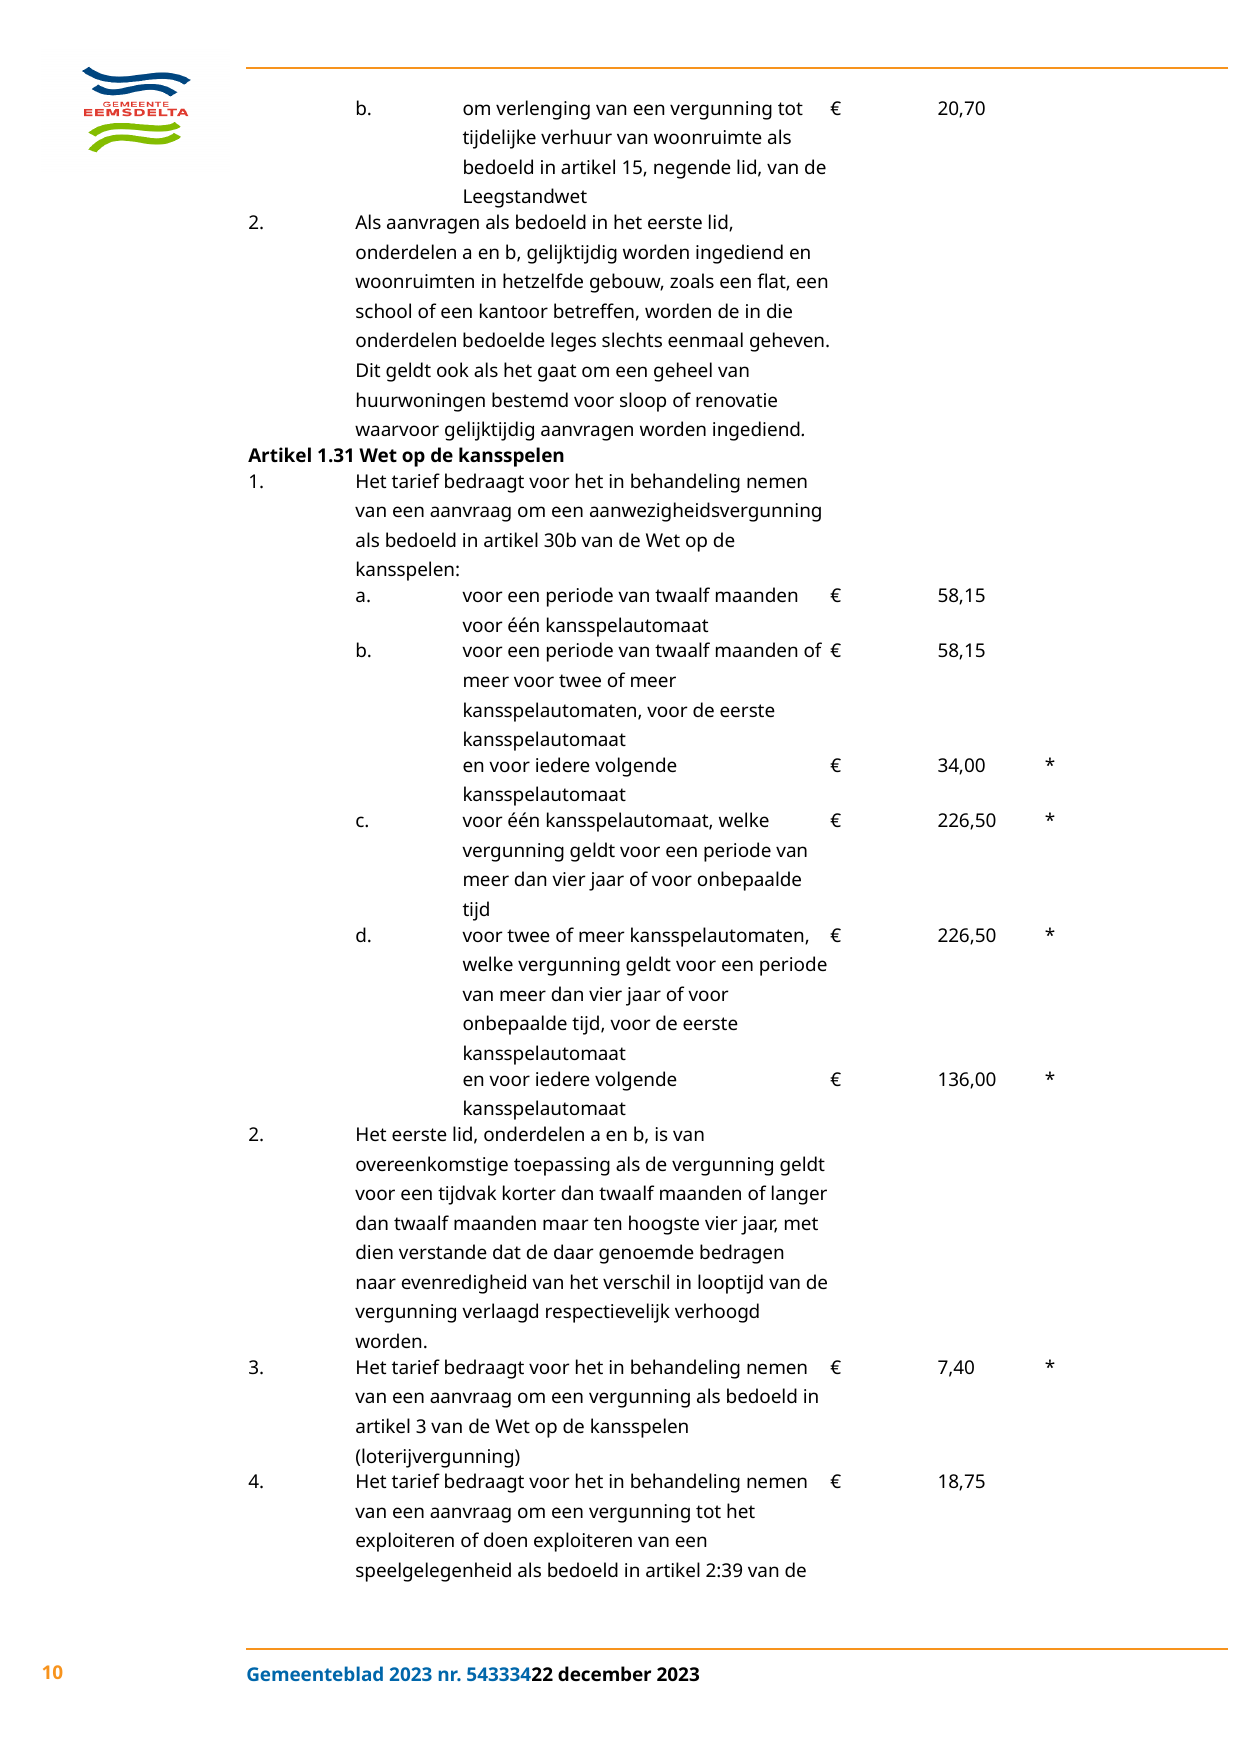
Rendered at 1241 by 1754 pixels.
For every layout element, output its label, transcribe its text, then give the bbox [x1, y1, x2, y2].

table_cell 2. [248, 209, 355, 442]
table_cell * [1045, 1354, 1152, 1468]
table_cell [937, 209, 1044, 442]
table_cell a. [355, 582, 462, 638]
table_cell 226,50 [937, 922, 1044, 1066]
table_cell [1045, 468, 1152, 582]
table_cell € [830, 638, 937, 752]
table_cell om verlenging van een vergunning tot tijdelijke verhuur van woonruimte als bedoeld in artikel 15, negende lid, van de Leegstandwet [462, 95, 830, 209]
table_cell 136,00 [937, 1066, 1044, 1121]
table_cell voor één kansspelautomaat, welke vergunning geldt voor een periode van meer dan vier jaar of voor onbepaalde tijd [462, 808, 830, 922]
table_cell [937, 468, 1044, 582]
table_cell € [830, 808, 937, 922]
table_cell [830, 468, 937, 582]
table_cell * [1045, 808, 1152, 922]
table_cell [937, 1121, 1044, 1354]
table_cell 18,75 [937, 1469, 1044, 1583]
table_cell [248, 95, 355, 209]
table_cell voor een periode van twaalf maanden voor één kansspelautomaat [462, 582, 830, 638]
table_cell Het tarief bedraagt voor het in behandeling nemen van een aanvraag om een vergunning als bedoeld in artikel 3 van de Wet op de kansspelen (loterijvergunning) [355, 1354, 830, 1468]
table_cell en voor iedere volgende kansspelautomaat [462, 1066, 830, 1121]
table_cell [1045, 582, 1152, 638]
table_cell [830, 1121, 937, 1354]
table_cell 58,15 [937, 582, 1044, 638]
table_cell [248, 1066, 355, 1121]
table_cell c. [355, 808, 462, 922]
table_cell Het eerste lid, onderdelen a en b, is van overeenkomstige toepassing als de vergunning geldt voor een tijdvak korter dan twaalf maanden of langer dan twaalf maanden maar ten hoogste vier jaar, met dien verstande dat de daar genoemde bedragen naar evenredigheid van het verschil in looptijd van de vergunning verlaagd respectievelijk verhoogd worden. [355, 1121, 830, 1354]
table_cell 34,00 [937, 752, 1044, 807]
table_cell Het tarief bedraagt voor het in behandeling nemen van een aanvraag om een aanwezigheidsvergunning als bedoeld in artikel 30b van de Wet op de kansspelen: [355, 468, 830, 582]
table_cell [830, 209, 937, 442]
table_cell b. [355, 95, 462, 209]
table_cell [248, 922, 355, 1066]
table_cell 2. [248, 1121, 355, 1354]
picture [41, 47, 231, 172]
table_cell € [830, 1354, 937, 1468]
table_cell b. [355, 638, 462, 752]
table_cell voor een periode van twaalf maanden of meer voor twee of meer kansspelautomaten, voor de eerste kansspelautomaat [462, 638, 830, 752]
table_cell [248, 808, 355, 922]
table_cell € [830, 582, 937, 638]
table_cell * [1045, 1066, 1152, 1121]
table_cell [1045, 95, 1152, 209]
table_cell 20,70 [937, 95, 1044, 209]
table_cell 1. [248, 468, 355, 582]
table_cell [1045, 209, 1152, 442]
table_cell [1045, 1469, 1152, 1583]
table_cell * [1045, 752, 1152, 807]
table_cell 226,50 [937, 808, 1044, 922]
table_cell [248, 752, 355, 807]
table_cell Het tarief bedraagt voor het in behandeling nemen van een aanvraag om een vergunning tot het exploiteren of doen exploiteren van een speelgelegenheid als bedoeld in artikel 2:39 van de [355, 1469, 830, 1583]
table_cell * [1045, 922, 1152, 1066]
table_cell [355, 1066, 462, 1121]
table_cell Als aanvragen als bedoeld in het eerste lid, onderdelen a en b, gelijktijdig worden ingediend en woonruimten in hetzelfde gebouw, zoals een flat, een school of een kantoor betreffen, worden de in die onderdelen bedoelde leges slechts eenmaal geheven. Dit geldt ook als het gaat om een geheel van huurwoningen bestemd voor sloop of renovatie waarvoor gelijktijdig aanvragen worden ingediend. [355, 209, 830, 442]
table_cell € [830, 95, 937, 209]
table_cell Artikel 1.31 Wet op de kansspelen [248, 442, 1044, 468]
table_cell [248, 638, 355, 752]
table_cell 7,40 [937, 1354, 1044, 1468]
table_cell [1045, 1121, 1152, 1354]
table_cell € [830, 752, 937, 807]
table_cell [248, 582, 355, 638]
table_cell [1045, 442, 1152, 468]
table_cell [355, 752, 462, 807]
table_cell 4. [248, 1469, 355, 1583]
table_cell voor twee of meer kansspelautomaten, welke vergunning geldt voor een periode van meer dan vier jaar of voor onbepaalde tijd, voor de eerste kansspelautomaat [462, 922, 830, 1066]
table_cell € [830, 922, 937, 1066]
table_cell d. [355, 922, 462, 1066]
table_cell 58,15 [937, 638, 1044, 752]
table_cell en voor iedere volgende kansspelautomaat [462, 752, 830, 807]
table_cell 3. [248, 1354, 355, 1468]
table_cell [1045, 638, 1152, 752]
table_cell € [830, 1066, 937, 1121]
table_cell € [830, 1469, 937, 1583]
